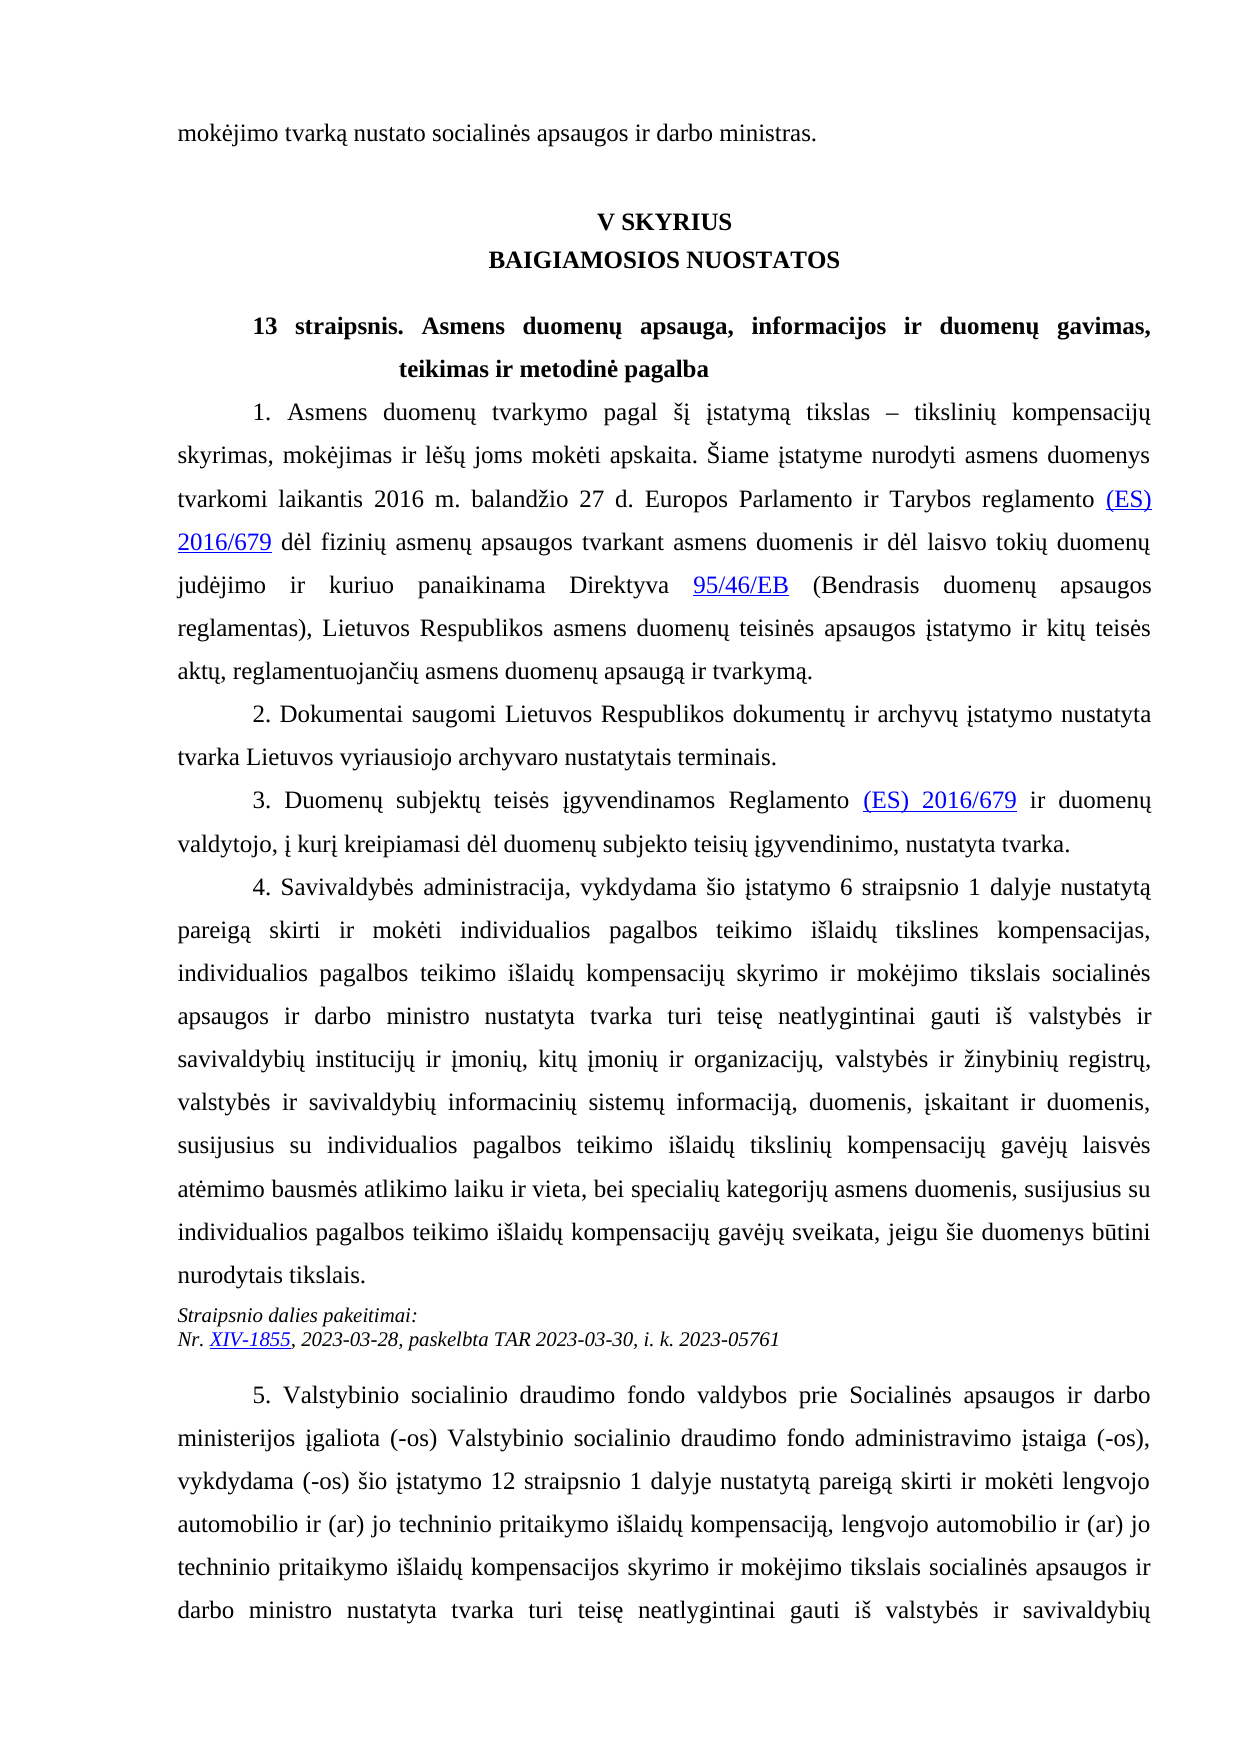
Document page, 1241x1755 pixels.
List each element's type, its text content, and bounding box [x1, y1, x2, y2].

text Nr. XIV-1855, 2023-03-28, paskelbta TAR 2023-03-30, i. k. 2023-05761 [177, 1327, 1152, 1351]
text Straipsnio dalies pakeitimai: [177, 1303, 1152, 1327]
text BAIGIAMOSIOS NUOSTATOS [177, 236, 1152, 274]
text mokėjimo tvarką nustato socialinės apsaugos ir darbo ministras. [177, 118, 1152, 147]
text 2. Dokumentai saugomi Lietuvos Respublikos dokumentų ir archyvų įstatymo nustatyta tvarka Lietuvos vyriausiojo archyvaro nustatytais terminais. [177, 699, 1152, 771]
text V SKYRIUS [177, 199, 1152, 236]
text 4. Savivaldybės administracija, vykdydama šio įstatymo 6 straipsnio 1 dalyje nustatytą pareigą skirti ir mokėti individualios pagalbos teikimo išlaidų tikslines kompensacijas, individualios pagalbos teikimo išlaidų kompensacijų skyrimo ir mokėjimo tikslais socialinės apsaugos ir darbo ministro nustatyta tvarka turi teisę neatlygintinai gauti iš valstybės ir savivaldybių institucijų ir įmonių, kitų įmonių ir organizacijų, valstybės ir žinybinių registrų, valstybės ir savivaldybių informacinių sistemų informaciją, duomenis, įskaitant ir duomenis, susijusius su individualios pagalbos teikimo išlaidų tikslinių kompensacijų gavėjų laisvės atėmimo bausmės atlikimo laiku ir vieta, bei specialių kategorijų asmens duomenis, susijusius su individualios pagalbos teikimo išlaidų kompensacijų gavėjų sveikata, jeigu šie duomenys būtini nurodytais tikslais. [177, 872, 1152, 1289]
text 5. Valstybinio socialinio draudimo fondo valdybos prie Socialinės apsaugos ir darbo ministerijos įgaliota (-os) Valstybinio socialinio draudimo fondo administravimo įstaiga (-os), vykdydama (-os) šio įstatymo 12 straipsnio 1 dalyje nustatytą pareigą skirti ir mokėti lengvojo automobilio ir (ar) jo techninio pritaikymo išlaidų kompensaciją, lengvojo automobilio ir (ar) jo techninio pritaikymo išlaidų kompensacijos skyrimo ir mokėjimo tikslais socialinės apsaugos ir darbo ministro nustatyta tvarka turi teisę neatlygintinai gauti iš valstybės ir savivaldybių [177, 1380, 1152, 1624]
text 1. Asmens duomenų tvarkymo pagal šį įstatymą tikslas – tikslinių kompensacijų skyrimas, mokėjimas ir lėšų joms mokėti apskaita. Šiame įstatyme nurodyti asmens duomenys tvarkomi laikantis 2016 m. balandžio 27 d. Europos Parlamento ir Tarybos reglamento (ES) 2016/679 dėl fizinių asmenų apsaugos tvarkant asmens duomenis ir dėl laisvo tokių duomenų judėjimo ir kuriuo panaikinama Direktyva 95/46/EB (Bendrasis duomenų apsaugos reglamentas), Lietuvos Respublikos asmens duomenų teisinės apsaugos įstatymo ir kitų teisės aktų, reglamentuojančių asmens duomenų apsaugą ir tvarkymą. [177, 397, 1152, 685]
text 3. Duomenų subjektų teisės įgyvendinamos Reglamento (ES) 2016/679 ir duomenų valdytojo, į kurį kreipiamasi dėl duomenų subjekto teisių įgyvendinimo, nustatyta tvarka. [177, 786, 1152, 857]
text 13 straipsnis. Asmens duomenų apsauga, informacijos ir duomenų gavimas, teikimas ir metodinė pagalba [252, 311, 1152, 383]
